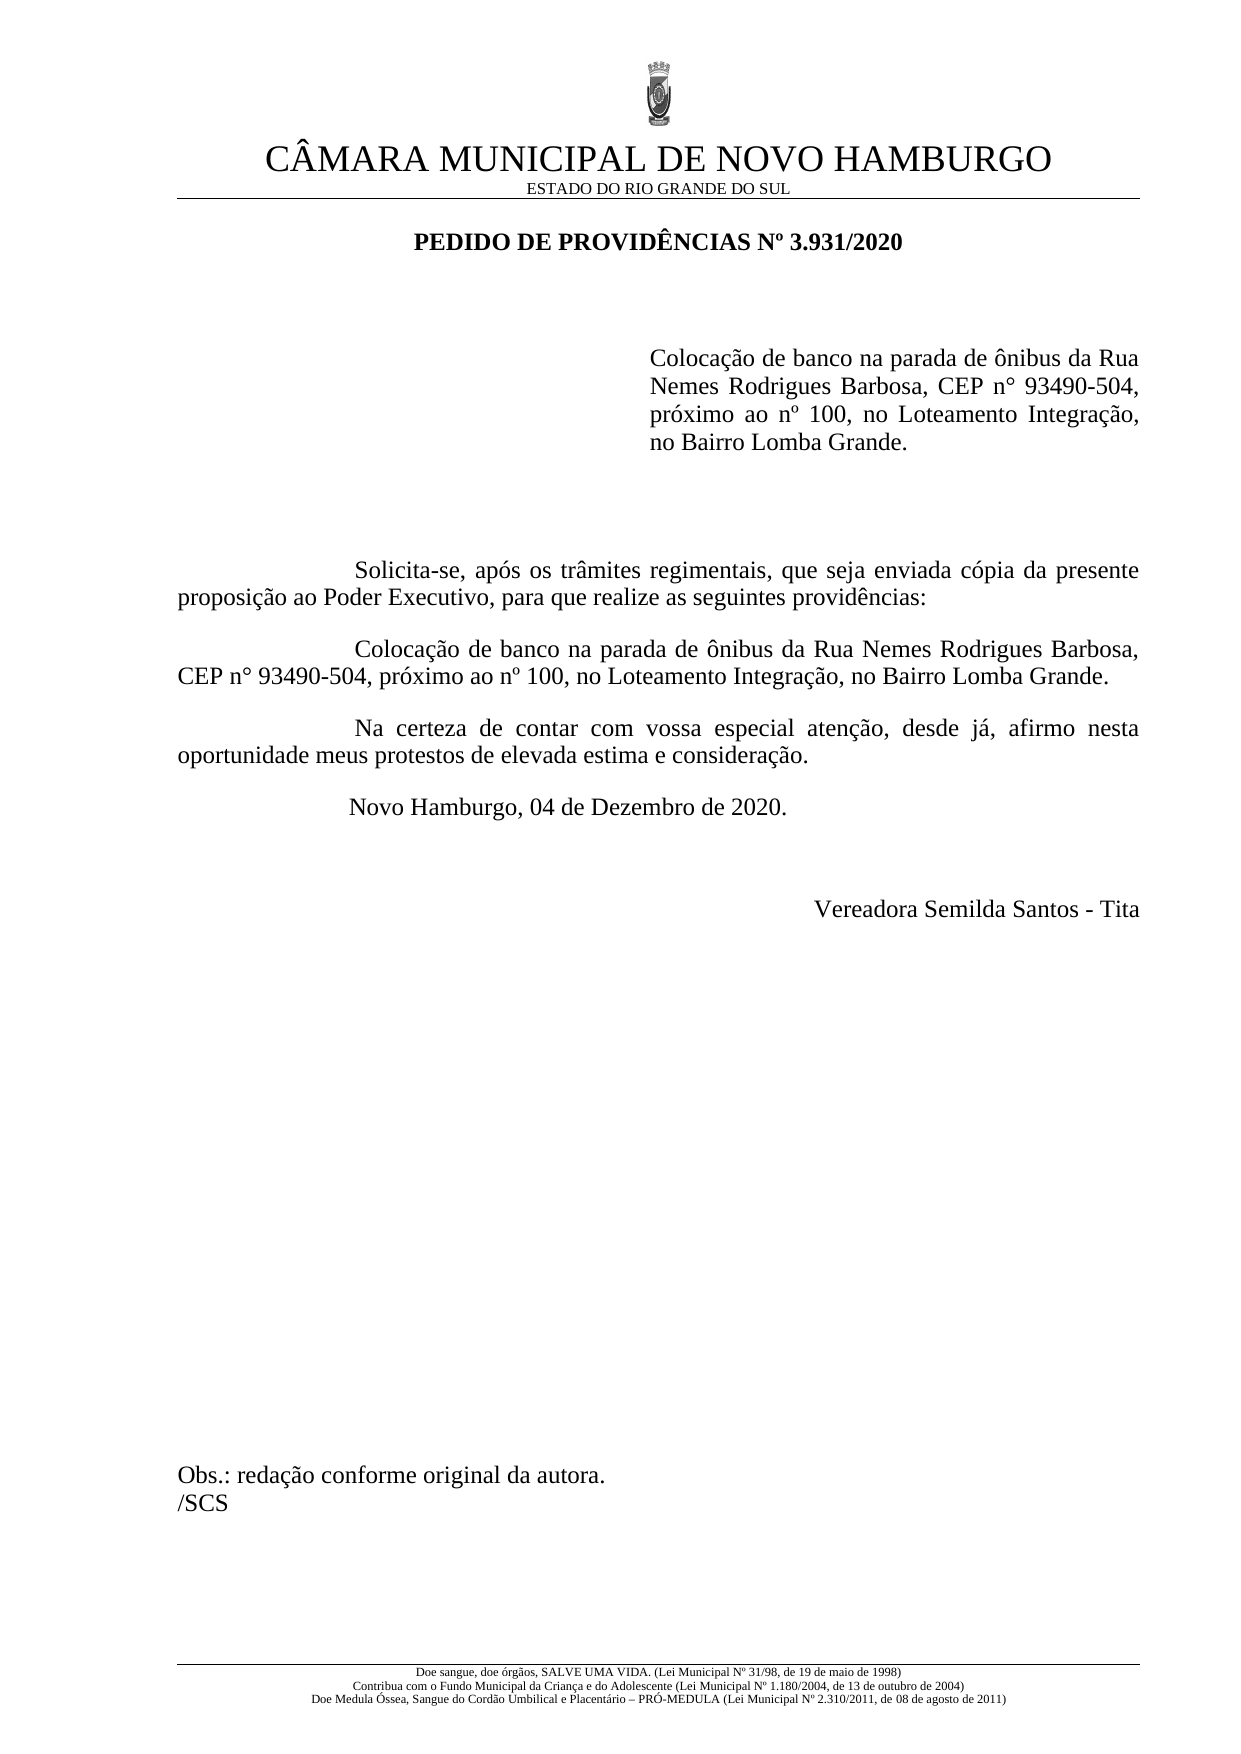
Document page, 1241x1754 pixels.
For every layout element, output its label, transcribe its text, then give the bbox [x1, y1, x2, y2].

text Solicita-se, após os trâmites regimentais, que seja enviada cópia da presente proposição ao Poder Executivo, para que realize as seguintes providências: [177, 556, 1140, 611]
text Novo Hamburgo, 04 de Dezembro de 2020. [177, 793, 1140, 820]
text Vereadora Semilda Santos - Tita [177, 895, 1140, 923]
text PEDIDO DE PROVIDÊNCIAS Nº 3.931/2020 [177, 228, 1140, 256]
text Colocação de banco na parada de ônibus da Rua Nemes Rodrigues Barbosa, CEP n° 93490-504, próximo ao nº 100, no Loteamento Integração, no Bairro Lomba Grande. [649, 344, 1140, 455]
text Na certeza de contar com vossa especial atenção, desde já, afirmo nesta oportunidade meus protestos de elevada estima e consideração. [177, 714, 1140, 769]
text Obs.: redação conforme original da autora. [177, 1461, 1140, 1489]
text Colocação de banco na parada de ônibus da Rua Nemes Rodrigues Barbosa, CEP n° 93490-504, próximo ao nº 100, no Loteamento Integração, no Bairro Lomba Grande. [177, 635, 1140, 690]
text /SCS [177, 1489, 1140, 1516]
